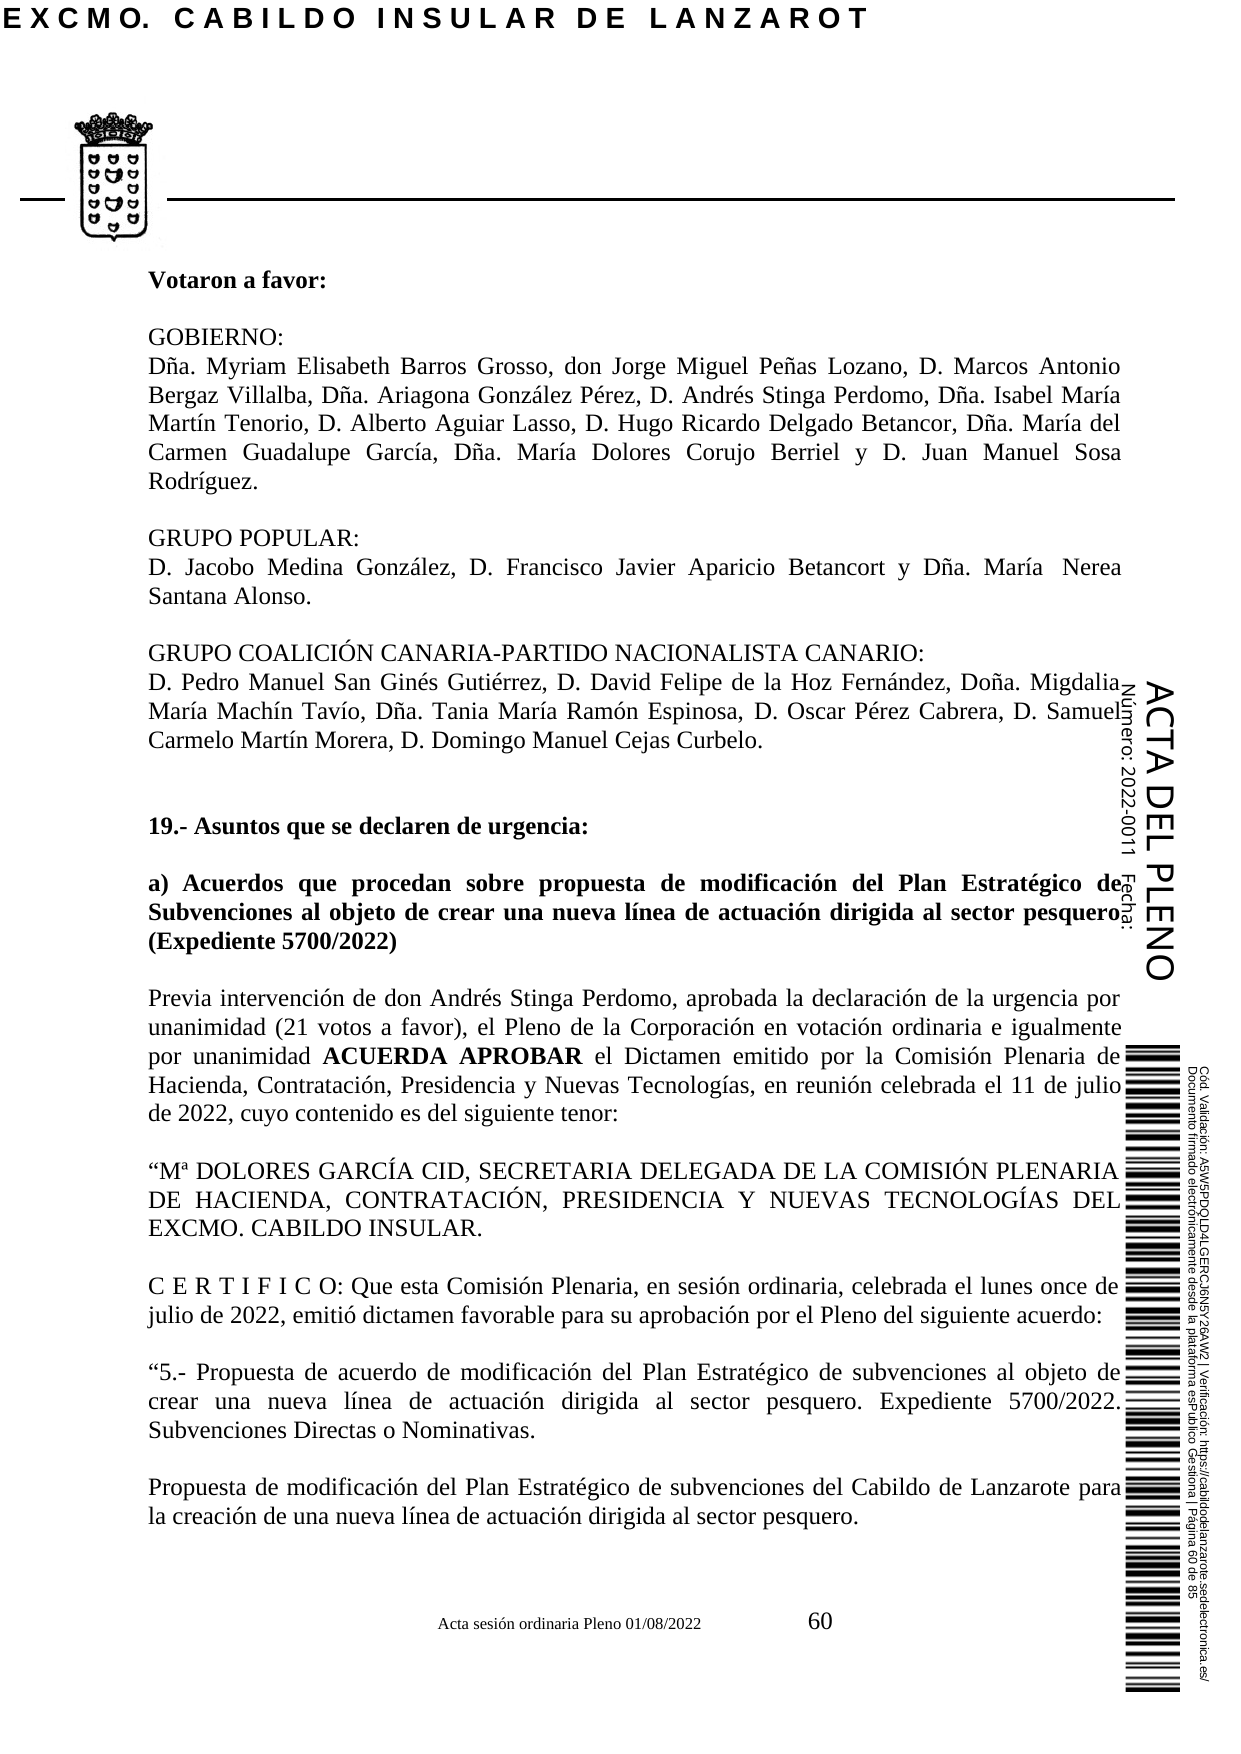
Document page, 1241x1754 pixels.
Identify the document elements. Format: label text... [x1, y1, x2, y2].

subtitle 19.- Asuntos que se declaren de urgencia: [148, 811, 1190, 840]
subtitle Votaron a favor: [148, 265, 1190, 293]
picture [1125, 1045, 1180, 1692]
text “5.- Propuesta de acuerdo de modificación del Plan Estratégico de subvenciones al objeto de crear una nueva línea de actuación dirigida al sector pesquero. Expediente 5700/2022. Subvenciones Directas o Nominativas. [148, 1357, 1122, 1444]
text Número: 2022-0011 Fecha: 07/11/2022 [1117, 683, 1140, 811]
text ACTA DEL PLENO [1140, 681, 1183, 811]
list Acuerdos que procedan sobre propuesta de modificación del Plan Estratégico de Subvenciones al objeto de crear una nueva línea de actuación dirigida al sector pesquero (Expediente 5700/2022) [148, 868, 1122, 955]
text Propuesta de modificación del Plan Estratégico de subvenciones del Cabildo de Lanzarote para la creación de una nueva línea de actuación dirigida al sector pesquero. [148, 1472, 1121, 1530]
text GOBIERNO: [148, 322, 1190, 351]
text “Mª DOLORES GARCÍA CID, SECRETARIA DELEGADA DE LA COMISIÓN PLENARIA DE HACIENDA, CONTRATACIÓN, PRESIDENCIA Y NUEVAS TECNOLOGÍAS DEL EXCMO. CABILDO INSULAR. [148, 1156, 1121, 1242]
picture [65, 96, 167, 251]
text C E R T I F I C O: Que esta Comisión Plenaria, en sesión ordinaria, celebrada el lunes once de julio de 2022, emitió dictamen favorable para su aprobación por el Pleno del siguiente acuerdo: [148, 1271, 1120, 1328]
text Acta sesión ordinaria Pleno 01/08/2022 60 [437, 1606, 1125, 1635]
text GRUPO POPULAR: [148, 523, 1190, 552]
text Previa intervención de don Andrés Stinga Perdomo, aprobada la declaración de la urgencia por unanimidad (21 votos a favor), el Pleno de la Corporación en votación ordinaria e igualmente por unanimidad ACUERDA APROBAR el Dictamen emitido por la Comisión Plenaria de Hacienda, Contratación, Presidencia y Nuevas Tecnologías, en reunión celebrada el 11 de julio de 2022, cuyo contenido es del siguiente tenor: [148, 983, 1122, 1127]
text Cód. Validación: A5W5PDQLD4LGERCJ6N5Y26AW2 | Verificación: https://cabildodelanzarote.sedelectronica.es/ Documento firmado electrónicamente desde la plataforma esPublico Gestiona | Página 60 de 85 [1186, 1066, 1211, 1694]
text GRUPO COALICIÓN CANARIA-PARTIDO NACIONALISTA CANARIO: [148, 638, 1190, 667]
text Dña. Myriam Elisabeth Barros Grosso, don Jorge Miguel Peñas Lozano, D. Marcos Antonio Bergaz Villalba, Dña. Ariagona González Pérez, D. Andrés Stinga Perdomo, Dña. Isabel María Martín Tenorio, D. Alberto Aguiar Lasso, D. Hugo Ricardo Delgado Betancor, Dña. María del Carmen Guadalupe García, Dña. María Dolores Corujo Berriel y D. Juan Manuel Sosa Rodríguez. [148, 351, 1122, 495]
text D. Pedro Manuel San Ginés Gutiérrez, D. David Felipe de la Hoz Fernández, Doña. Migdalia María Machín Tavío, Dña. Tania María Ramón Espinosa, D. Oscar Pérez Cabrera, D. Samuel Carmelo Martín Morera, D. Domingo Manuel Cejas Curbelo. [148, 667, 1122, 753]
text D. Jacobo Medina González, D. Francisco Javier Aparicio Betancort y Dña. María Nerea Santana Alonso. [148, 552, 1121, 610]
text ACTA DEL PLENO [1140, 840, 1183, 1027]
text Número: 2022-0011 Fecha: 07/11/2022 [1117, 840, 1140, 1027]
